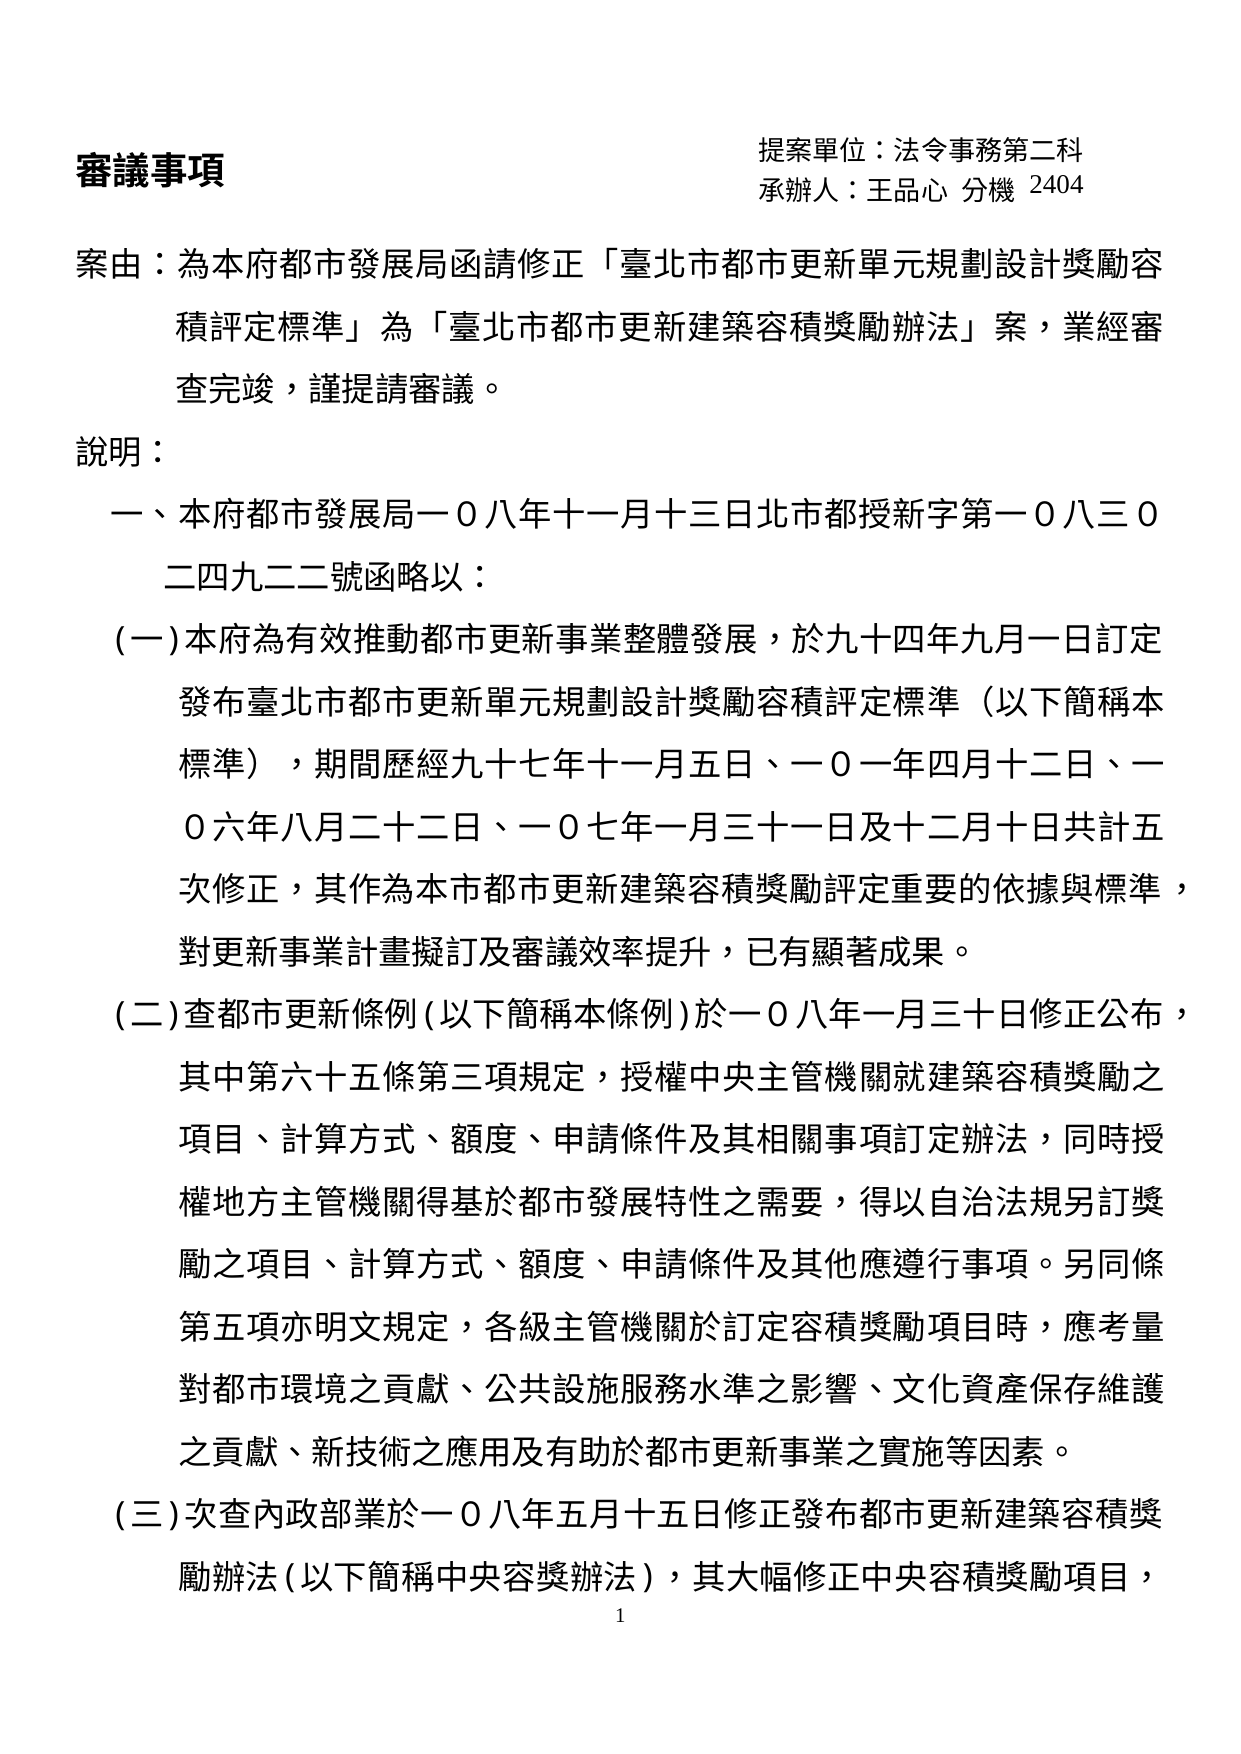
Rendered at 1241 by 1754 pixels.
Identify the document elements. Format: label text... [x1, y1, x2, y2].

text 審議事項 提案單位：法令事務第二科承辦人：王品心 分機 2404 [75, 96, 1090, 221]
text (二)查都市更新條例(以下簡稱本條例)於一０八年一月三十日修正公布，其中第六十五條第三項規定，授權中央主管機關就建築容積獎勵之項目、計算方式、額度、申請條件及其相關事項訂定辦法，同時授權地方主管機關得基於都市發展特性之需要，得以自治法規另訂獎勵之項目、計算方式、額度、申請條件及其他應遵行事項。另同條第五項亦明文規定，各級主管機關於訂定容積獎勵項目時，應考量對都市環境之貢獻、公共設施服務水準之影響、文化資產保存維護之貢獻、新技術之應用及有助於都市更新事業之實施等因素。 [110, 971, 1165, 1471]
text 案由：為本府都市發展局函請修正「臺北市都市更新單元規劃設計獎勵容積評定標準」為「臺北市都市更新建築容積獎勵辦法」案，業經審查完竣，謹提請審議。 [75, 221, 1165, 408]
text (三)次查內政部業於一０八年五月十五日修正發布都市更新建築容積獎勵辦法(以下簡稱中央容獎辦法)，其大幅修正中央容積獎勵項目，致中央與本市多項容積獎勵項目重複，故本次通盤檢討本市容積獎勵項目，同時將本標準名稱修正為「臺北市都市更新建築容積獎勵辦法」。就本市容積獎勵項目刪除與中央重複者後，所餘獎勵項目計有「建築設計與鄰近地區建築物相互調和(△F5-1)」、「提供開放空間(△F5-2、△F5-3)」、「改善公劃地區之環境品質(△F5-7)」及「捐贈經費予都更基金(△F4-2)」等項目，本府將前述項目重新檢討後，以鼓勵改善都市環境、留設友善空間及提升都市因應極端氣候之能力等都市發展特性修正獎勵項目，並針對建築容積獎勵項目、額度計算方式及應遵行事項等予以修正，以期愈加明確，同時排除實務上因估價因素造成獎勵核給不確定性之疑義，擬具本標準修正草案。 [110, 1471, 1165, 1596]
text 一、本府都市發展局一０八年十一月十三日北市都授新字第一０八三０二四九二二號函略以： [110, 471, 1165, 596]
text 說明： [75, 408, 1165, 471]
text (一)本府為有效推動都市更新事業整體發展，於九十四年九月一日訂定發布臺北市都市更新單元規劃設計獎勵容積評定標準（以下簡稱本標準），期間歷經九十七年十一月五日、一０一年四月十二日、一０六年八月二十二日、一０七年一月三十一日及十二月十日共計五次修正，其作為本市都市更新建築容積獎勵評定重要的依據與標準，對更新事業計畫擬訂及審議效率提升，已有顯著成果。 [110, 596, 1165, 971]
